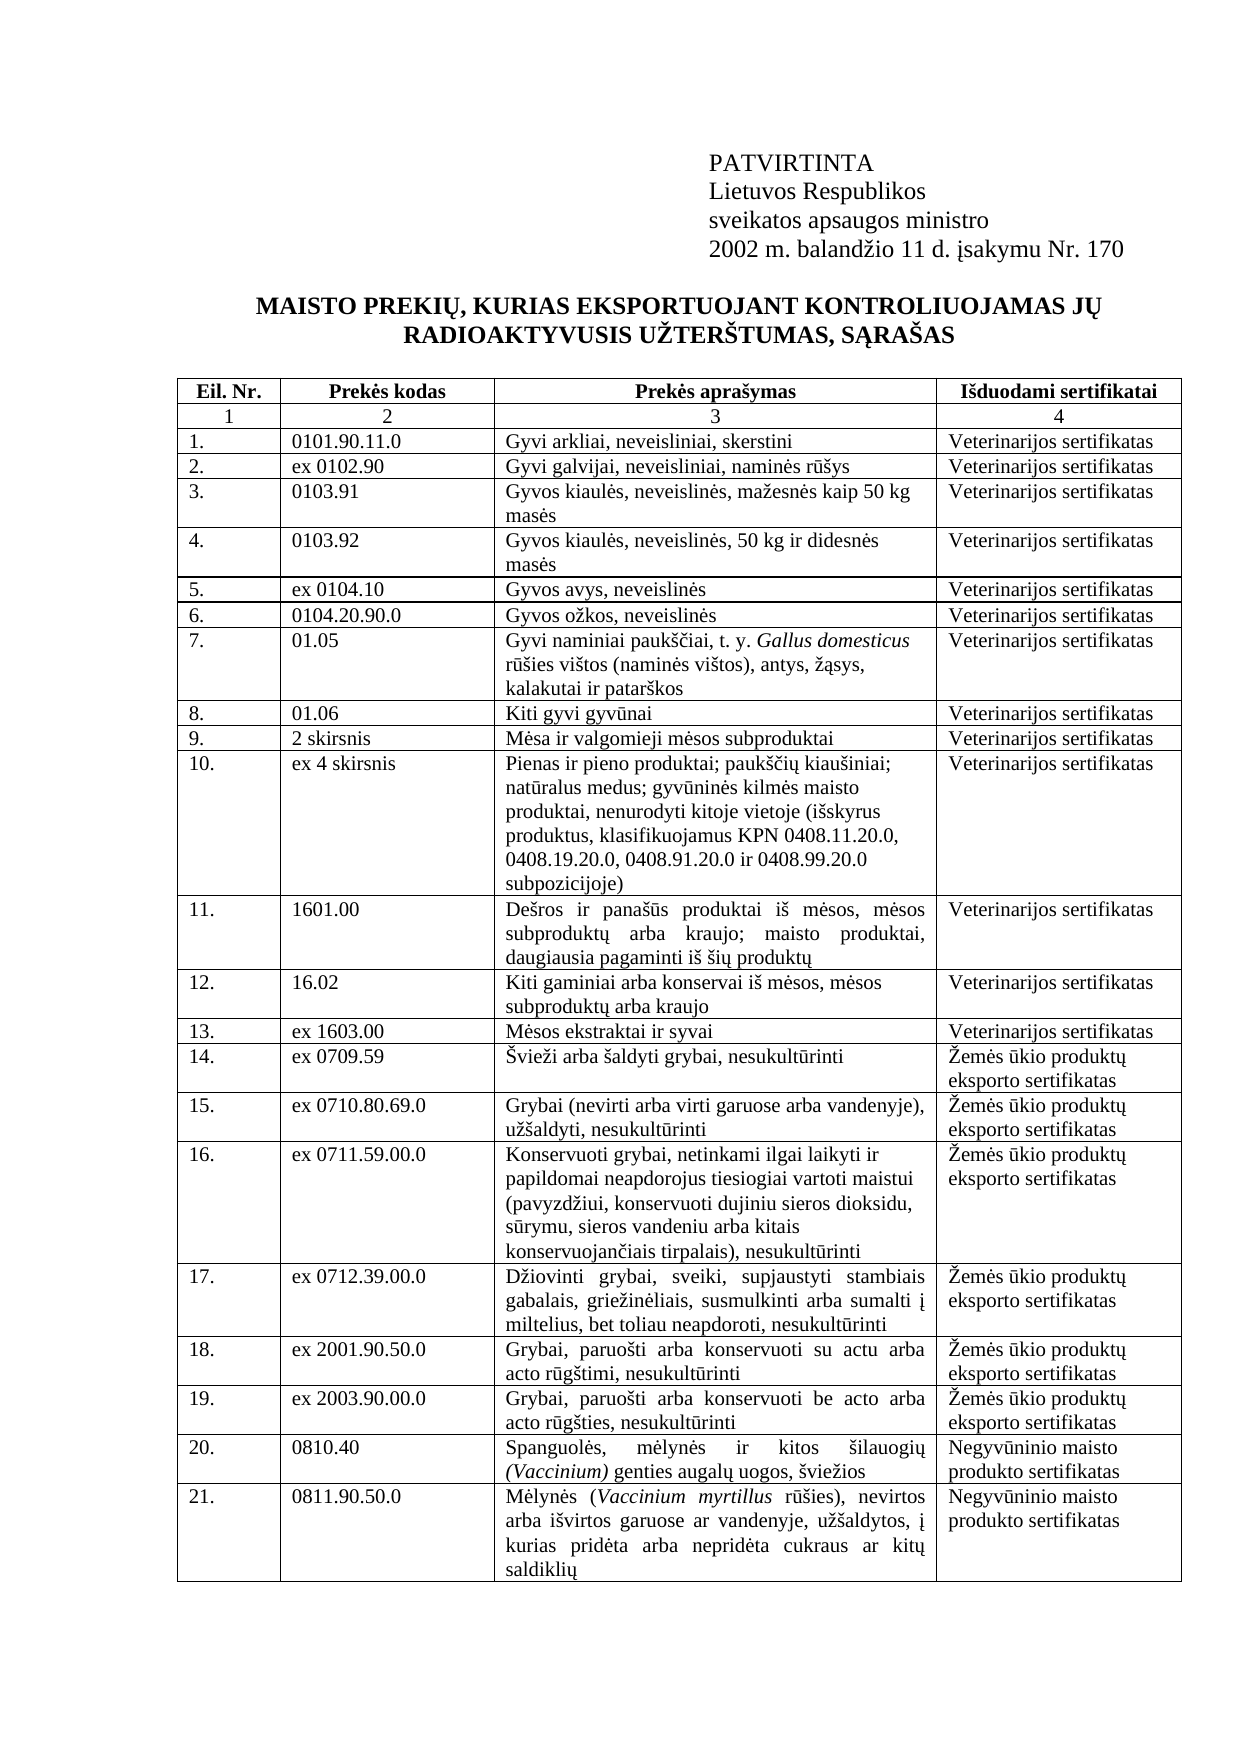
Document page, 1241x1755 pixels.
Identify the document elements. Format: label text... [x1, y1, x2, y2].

table_header Eil. Nr. [178, 379, 280, 403]
table_cell Gyvos ožkos, neveislinės [495, 603, 936, 627]
text sveikatos apsaugos ministro [177, 205, 1181, 234]
table_cell 15. [178, 1093, 280, 1141]
table_cell 21. [178, 1484, 280, 1581]
table_cell Gyvos kiaulės, neveislinės, mažesnės kaip 50 kg masės [495, 479, 936, 527]
table_cell 8. [178, 701, 280, 725]
table_cell Veterinarijos sertifikatas [937, 479, 1181, 527]
table_cell 2. [178, 454, 280, 478]
table_cell Gyvi arkliai, neveisliniai, skerstini [495, 429, 936, 453]
table_cell Žemės ūkio produktų eksporto sertifikatas [937, 1264, 1181, 1336]
table_cell ex 0710.80.69.0 [281, 1093, 494, 1141]
text PATVIRTINTA [177, 148, 1181, 176]
table_cell 0104.20.90.0 [281, 603, 494, 627]
table_cell ex 0712.39.00.0 [281, 1264, 494, 1336]
table_cell 5. [178, 578, 280, 601]
table_cell Negyvūninio maisto produkto sertifikatas [937, 1484, 1181, 1581]
table_cell Veterinarijos sertifikatas [937, 603, 1181, 627]
table_cell 20. [178, 1435, 280, 1483]
table_cell Veterinarijos sertifikatas [937, 628, 1181, 700]
table_cell ex 0709.59 [281, 1044, 494, 1092]
text MAISTO PREKIŲ, KURIAS EKSPORTUOJANT KONTROLIUOJAMAS JŲ RADIOAKTYVUSIS UŽTERŠTUMAS, SĄRAŠAS [177, 291, 1181, 349]
table_cell 10. [178, 751, 280, 895]
table_cell Žemės ūkio produktų eksporto sertifikatas [937, 1044, 1181, 1092]
table_cell ex 2001.90.50.0 [281, 1337, 494, 1385]
table_cell 13. [178, 1019, 280, 1043]
table_cell Veterinarijos sertifikatas [937, 970, 1181, 1018]
table_cell Gyvi galvijai, neveisliniai, naminės rūšys [495, 454, 936, 478]
table_header Išduodami sertifikatai [937, 379, 1181, 403]
table_cell Gyvos avys, neveislinės [495, 578, 936, 601]
table_cell 7. [178, 628, 280, 700]
table_cell Gyvi naminiai paukščiai, t. y. Gallus domesticus rūšies vištos (naminės vištos), antys, žąsys, kalakutai ir patarškos [495, 628, 936, 700]
table_cell ex 0104.10 [281, 578, 494, 601]
table_cell Mėlynės (Vaccinium myrtillus rūšies), nevirtos arba išvirtos garuose ar vandenyje, užšaldytos, į kurias pridėta arba nepridėta cukraus ar kitų saldiklių [495, 1484, 936, 1581]
table_cell ex 0711.59.00.0 [281, 1142, 494, 1263]
table_cell Spanguolės, mėlynės ir kitos šilauogių (Vaccinium) genties augalų uogos, šviežios [495, 1435, 936, 1483]
table_cell 2 skirsnis [281, 726, 494, 750]
table_cell Veterinarijos sertifikatas [937, 528, 1181, 576]
table_cell Kiti gaminiai arba konservai iš mėsos, mėsos subproduktų arba kraujo [495, 970, 936, 1018]
table_cell 0811.90.50.0 [281, 1484, 494, 1581]
table_cell 4 [937, 404, 1181, 428]
table_cell Veterinarijos sertifikatas [937, 578, 1181, 601]
table_cell Džiovinti grybai, sveiki, supjaustyti stambiais gabalais, griežinėliais, susmulkinti arba sumalti į miltelius, bet toliau neapdoroti, nesukultūrinti [495, 1264, 936, 1336]
table_cell Grybai (nevirti arba virti garuose arba vandenyje), užšaldyti, nesukultūrinti [495, 1093, 936, 1141]
table_cell Mėsa ir valgomieji mėsos subproduktai [495, 726, 936, 750]
table_cell 9. [178, 726, 280, 750]
table_cell Negyvūninio maisto produkto sertifikatas [937, 1435, 1181, 1483]
table_cell Pienas ir pieno produktai; paukščių kiaušiniai; natūralus medus; gyvūninės kilmės maisto produktai, nenurodyti kitoje vietoje (išskyrus produktus, klasifikuojamus KPN 0408.11.20.0, 0408.19.20.0, 0408.91.20.0 ir 0408.99.20.0 subpozicijoje) [495, 751, 936, 895]
table_header Prekės aprašymas [495, 379, 936, 403]
table_cell 2 [281, 404, 494, 428]
table_cell Veterinarijos sertifikatas [937, 1019, 1181, 1043]
table_cell Veterinarijos sertifikatas [937, 454, 1181, 478]
table_cell 0103.91 [281, 479, 494, 527]
table_cell Grybai, paruošti arba konservuoti su actu arba acto rūgštimi, nesukultūrinti [495, 1337, 936, 1385]
table_cell Žemės ūkio produktų eksporto sertifikatas [937, 1142, 1181, 1263]
table_cell 1. [178, 429, 280, 453]
table_cell ex 4 skirsnis [281, 751, 494, 895]
table_cell Veterinarijos sertifikatas [937, 701, 1181, 725]
table_cell Kiti gyvi gyvūnai [495, 701, 936, 725]
table_cell Grybai, paruošti arba konservuoti be acto arba acto rūgšties, nesukultūrinti [495, 1386, 936, 1434]
text 2002 m. balandžio 11 d. įsakymu Nr. 170 [177, 234, 1181, 263]
table_cell Konservuoti grybai, netinkami ilgai laikyti ir papildomai neapdorojus tiesiogiai vartoti maistui (pavyzdžiui, konservuoti dujiniu sieros dioksidu, sūrymu, sieros vandeniu arba kitais konservuojančiais tirpalais), nesukultūrinti [495, 1142, 936, 1263]
table_cell 0101.90.11.0 [281, 429, 494, 453]
table_cell 0810.40 [281, 1435, 494, 1483]
table_cell 3. [178, 479, 280, 527]
table_cell 01.05 [281, 628, 494, 700]
table_cell 19. [178, 1386, 280, 1434]
table_cell Gyvos kiaulės, neveislinės, 50 kg ir didesnės masės [495, 528, 936, 576]
table_cell 01.06 [281, 701, 494, 725]
table_cell Veterinarijos sertifikatas [937, 896, 1181, 969]
table_cell 0103.92 [281, 528, 494, 576]
table_cell Žemės ūkio produktų eksporto sertifikatas [937, 1337, 1181, 1385]
text Lietuvos Respublikos [177, 176, 1181, 205]
table_cell 6. [178, 603, 280, 627]
table_cell ex 1603.00 [281, 1019, 494, 1043]
table_cell 1 [178, 404, 280, 428]
table_cell 14. [178, 1044, 280, 1092]
table_cell 1601.00 [281, 896, 494, 969]
table_cell Veterinarijos sertifikatas [937, 726, 1181, 750]
table_cell ex 0102.90 [281, 454, 494, 478]
table_cell 11. [178, 896, 280, 969]
table_cell 16.02 [281, 970, 494, 1018]
table_cell ex 2003.90.00.0 [281, 1386, 494, 1434]
table_cell 16. [178, 1142, 280, 1263]
table_header Prekės kodas [281, 379, 494, 403]
table_cell Dešros ir panašūs produktai iš mėsos, mėsos subproduktų arba kraujo; maisto produktai, daugiausia pagaminti iš šių produktų [495, 896, 936, 969]
table_cell 18. [178, 1337, 280, 1385]
table_cell Švieži arba šaldyti grybai, nesukultūrinti [495, 1044, 936, 1092]
table_cell Veterinarijos sertifikatas [937, 751, 1181, 895]
table_cell Veterinarijos sertifikatas [937, 429, 1181, 453]
table_cell Mėsos ekstraktai ir syvai [495, 1019, 936, 1043]
table_cell Žemės ūkio produktų eksporto sertifikatas [937, 1093, 1181, 1141]
table_cell Žemės ūkio produktų eksporto sertifikatas [937, 1386, 1181, 1434]
table_cell 12. [178, 970, 280, 1018]
table_cell 4. [178, 528, 280, 576]
table_cell 17. [178, 1264, 280, 1336]
table_cell 3 [495, 404, 936, 428]
